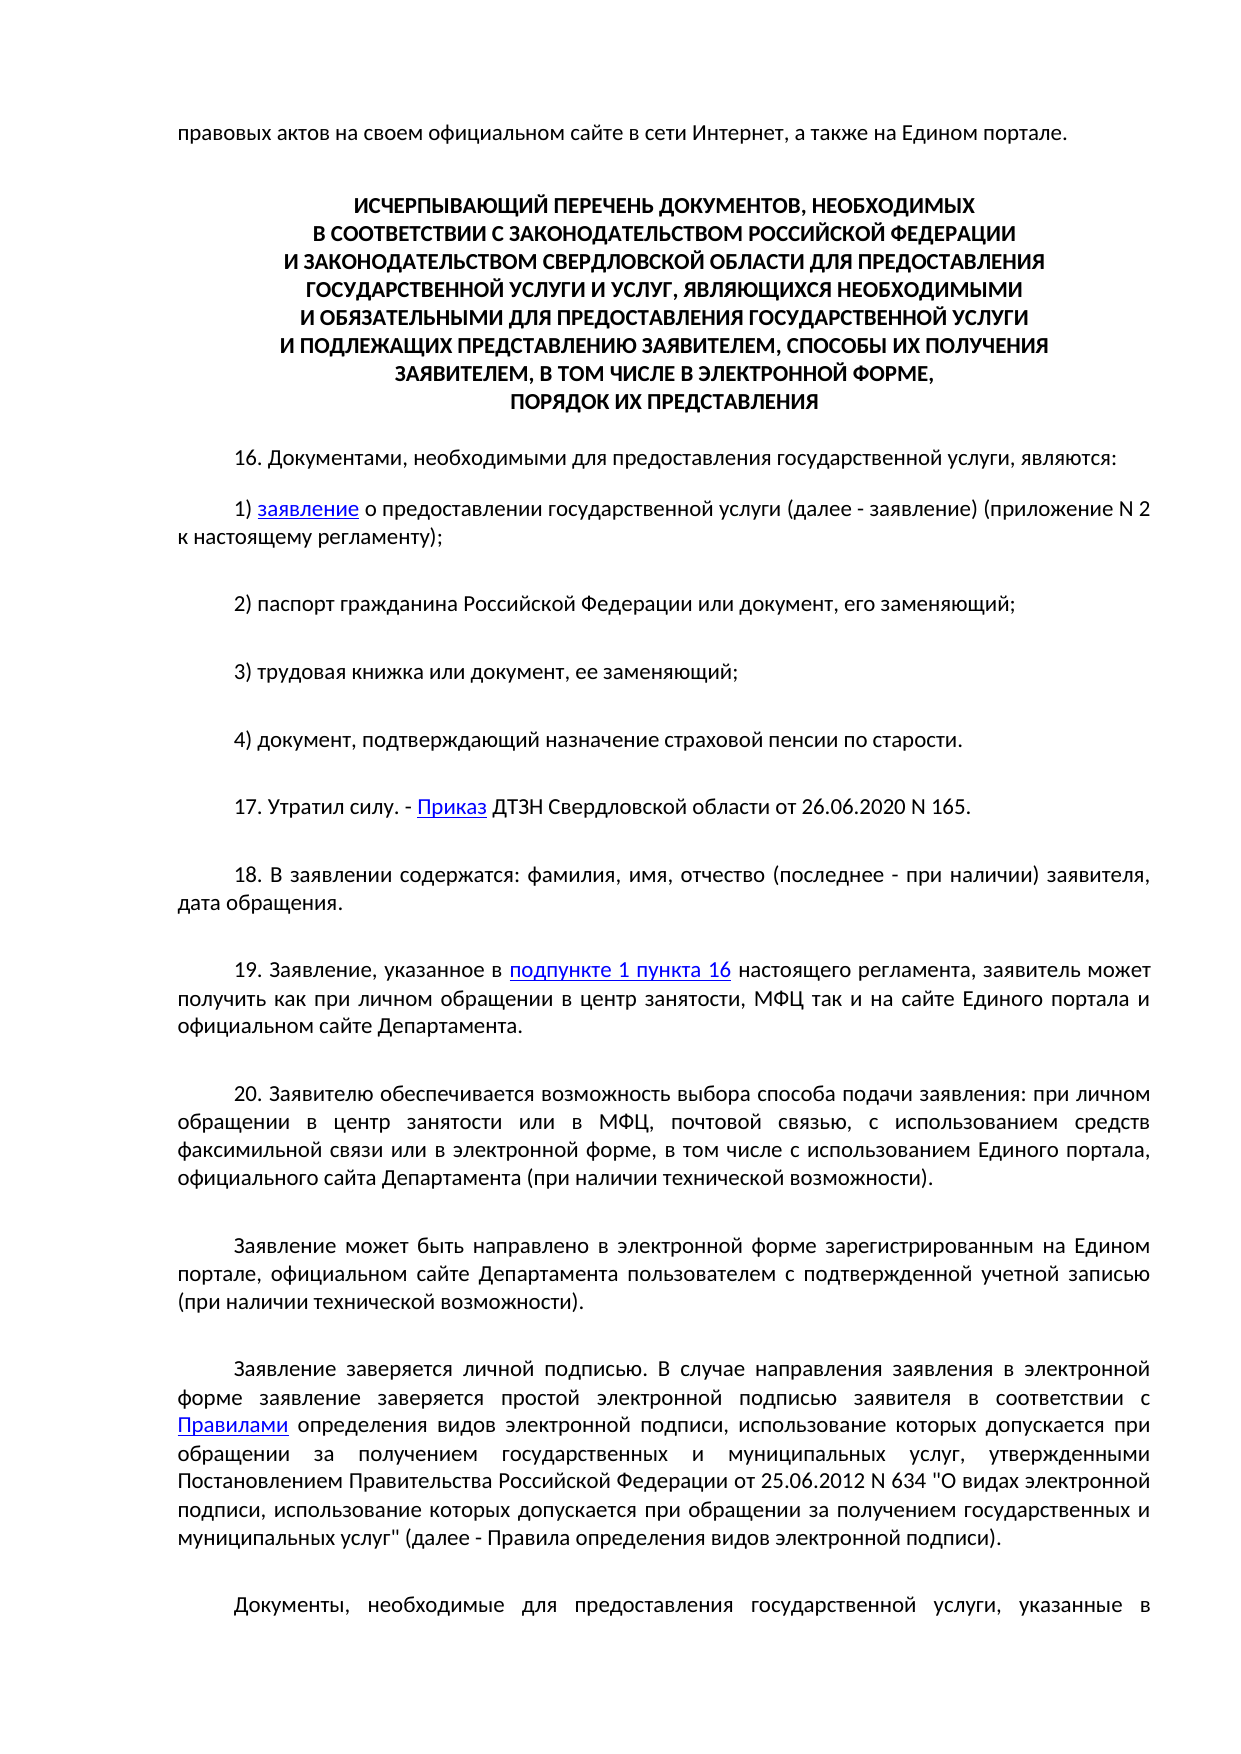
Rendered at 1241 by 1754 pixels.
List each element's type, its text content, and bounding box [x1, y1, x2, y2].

text 3) трудовая книжка или документ, ее заменяющий; [177, 657, 1152, 685]
title ИСЧЕРПЫВАЮЩИЙ ПЕРЕЧЕНЬ ДОКУМЕНТОВ, НЕОБХОДИМЫХ [177, 191, 1152, 219]
text 20. Заявителю обеспечивается возможность выбора способа подачи заявления: при личном обращении в центр занятости или в МФЦ, почтовой связью, с использованием средств факсимильной связи или в электронной форме, в том числе с использованием Единого портала, официального сайта Департамента (при наличии технической возможности). [177, 1079, 1152, 1191]
text Документы, необходимые для предоставления государственной услуги, указанные в [177, 1590, 1152, 1618]
text 2) паспорт гражданина Российской Федерации или документ, его заменяющий; [177, 589, 1152, 618]
text 1) заявление о предоставлении государственной услуги (далее - заявление) (приложение N 2 к настоящему регламенту); [177, 494, 1152, 550]
text 17. Утратил силу. - Приказ ДТЗН Свердловской области от 26.06.2020 N 165. [177, 792, 1152, 820]
text Заявление заверяется личной подписью. В случае направления заявления в электронной форме заявление заверяется простой электронной подписью заявителя в соответствии с Правилами определения видов электронной подписи, использование которых допускается при обращении за получением государственных и муниципальных услуг, утвержденными Постановлением Правительства Российской Федерации от 25.06.2012 N 634 "О видах электронной подписи, использование которых допускается при обращении за получением государственных и муниципальных услуг" (далее - Правила определения видов электронной подписи). [177, 1354, 1152, 1551]
title И ОБЯЗАТЕЛЬНЫМИ ДЛЯ ПРЕДОСТАВЛЕНИЯ ГОСУДАРСТВЕННОЙ УСЛУГИ [177, 303, 1152, 331]
text правовых актов на своем официальном сайте в сети Интернет, а также на Едином портале. [177, 118, 1152, 146]
title ГОСУДАРСТВЕННОЙ УСЛУГИ И УСЛУГ, ЯВЛЯЮЩИХСЯ НЕОБХОДИМЫМИ [177, 275, 1152, 303]
title И ПОДЛЕЖАЩИХ ПРЕДСТАВЛЕНИЮ ЗАЯВИТЕЛЕМ, СПОСОБЫ ИХ ПОЛУЧЕНИЯ [177, 331, 1152, 359]
title И ЗАКОНОДАТЕЛЬСТВОМ СВЕРДЛОВСКОЙ ОБЛАСТИ ДЛЯ ПРЕДОСТАВЛЕНИЯ [177, 247, 1152, 275]
text 19. Заявление, указанное в подпункте 1 пункта 16 настоящего регламента, заявитель может получить как при личном обращении в центр занятости, МФЦ так и на сайте Единого портала и официальном сайте Департамента. [177, 956, 1152, 1040]
title В СООТВЕТСТВИИ С ЗАКОНОДАТЕЛЬСТВОМ РОССИЙСКОЙ ФЕДЕРАЦИИ [177, 219, 1152, 247]
text 4) документ, подтверждающий назначение страховой пенсии по старости. [177, 725, 1152, 753]
text 18. В заявлении содержатся: фамилия, имя, отчество (последнее - при наличии) заявителя, дата обращения. [177, 860, 1152, 916]
title ЗАЯВИТЕЛЕМ, В ТОМ ЧИСЛЕ В ЭЛЕКТРОННОЙ ФОРМЕ, [177, 359, 1152, 387]
text Заявление может быть направлено в электронной форме зарегистрированным на Едином портале, официальном сайте Департамента пользователем с подтвержденной учетной записью (при наличии технической возможности). [177, 1231, 1152, 1315]
title ПОРЯДОК ИХ ПРЕДСТАВЛЕНИЯ [177, 387, 1152, 415]
text 16. Документами, необходимыми для предоставления государственной услуги, являются: [177, 443, 1152, 471]
